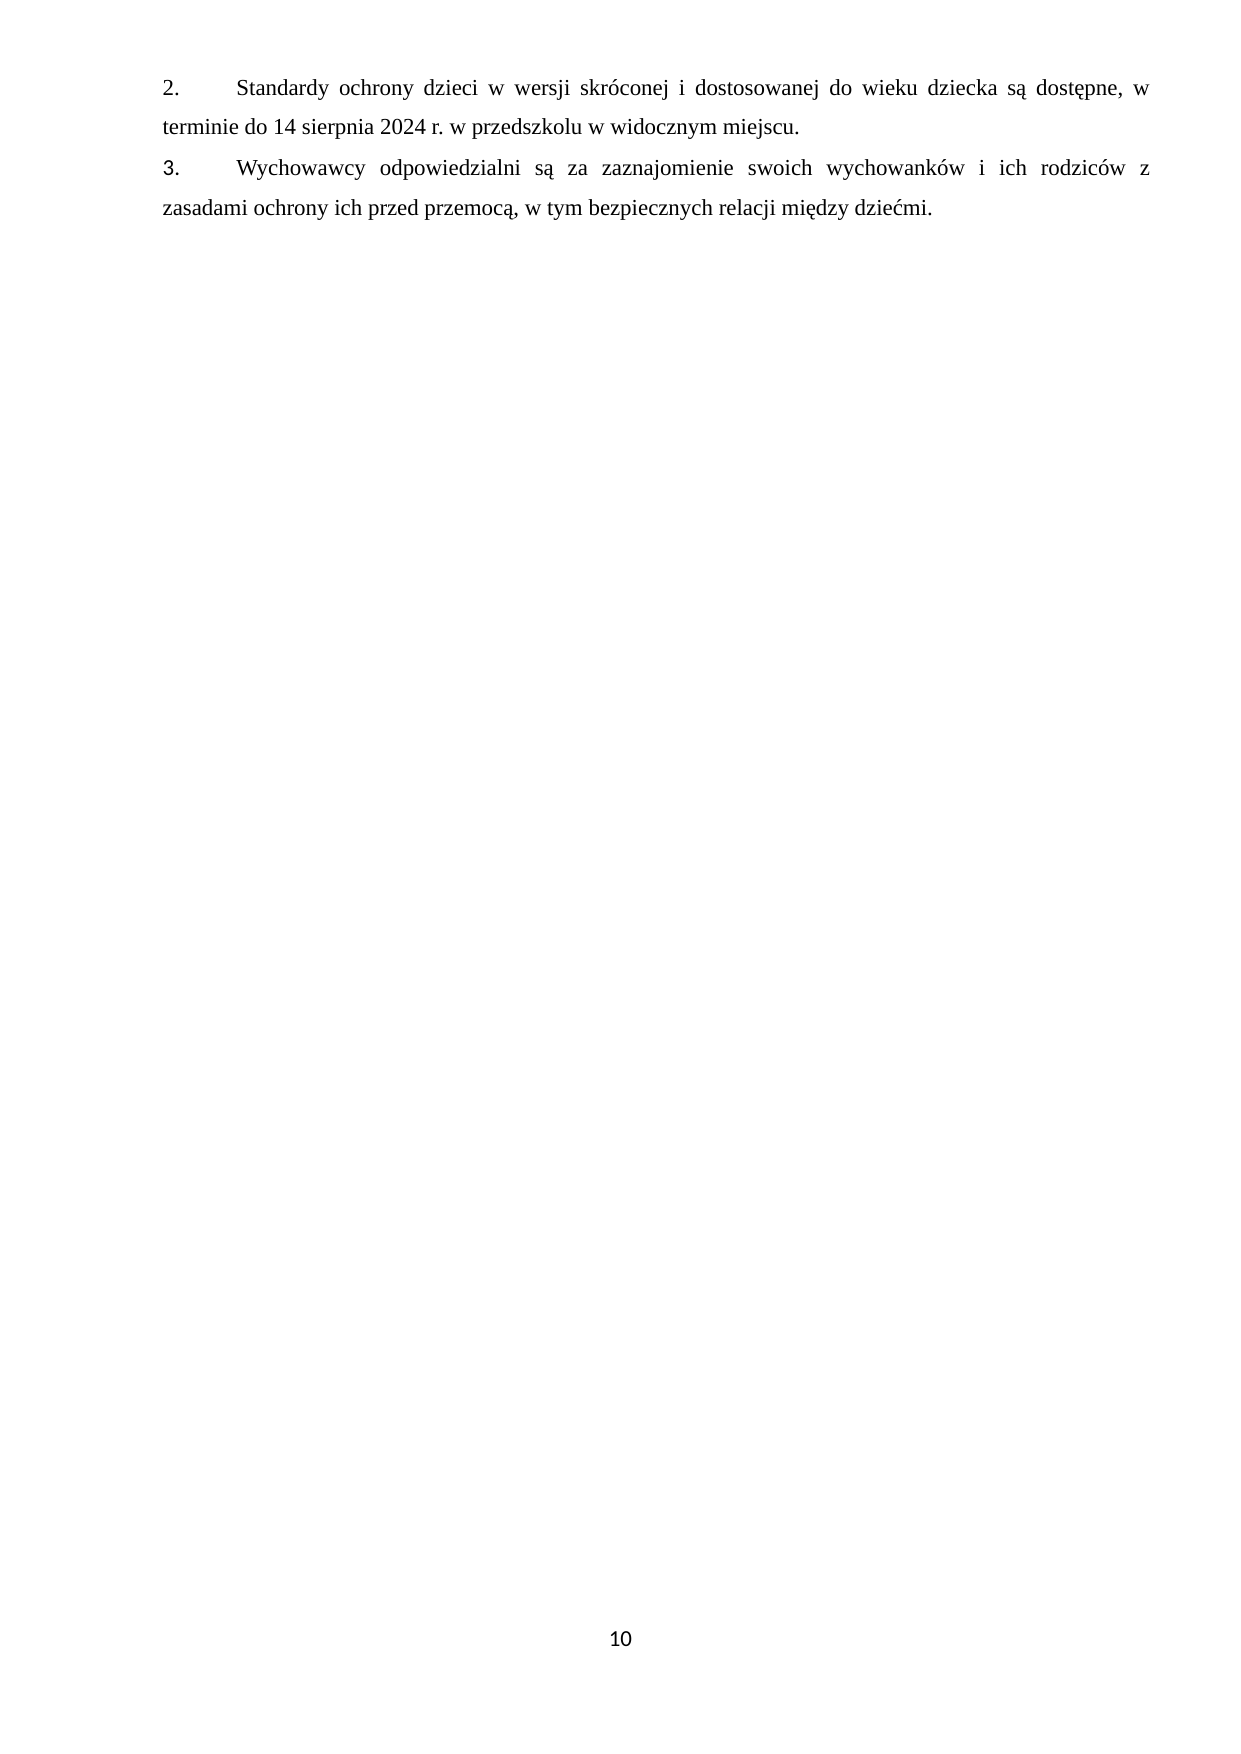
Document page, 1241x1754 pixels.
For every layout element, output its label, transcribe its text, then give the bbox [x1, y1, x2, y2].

list Standardy ochrony dzieci w wersji skróconej i dostosowanej do wieku dziecka są dostępne, w terminie do 14 sierpnia 2024 r. w przedszkolu w widocznym miejscu. [162, 74, 1152, 140]
list Wychowawcy odpowiedzialni są za zaznajomienie swoich wychowanków i ich rodziców z zasadami ochrony ich przed przemocą, w tym bezpiecznych relacji między dziećmi. [162, 153, 1152, 220]
